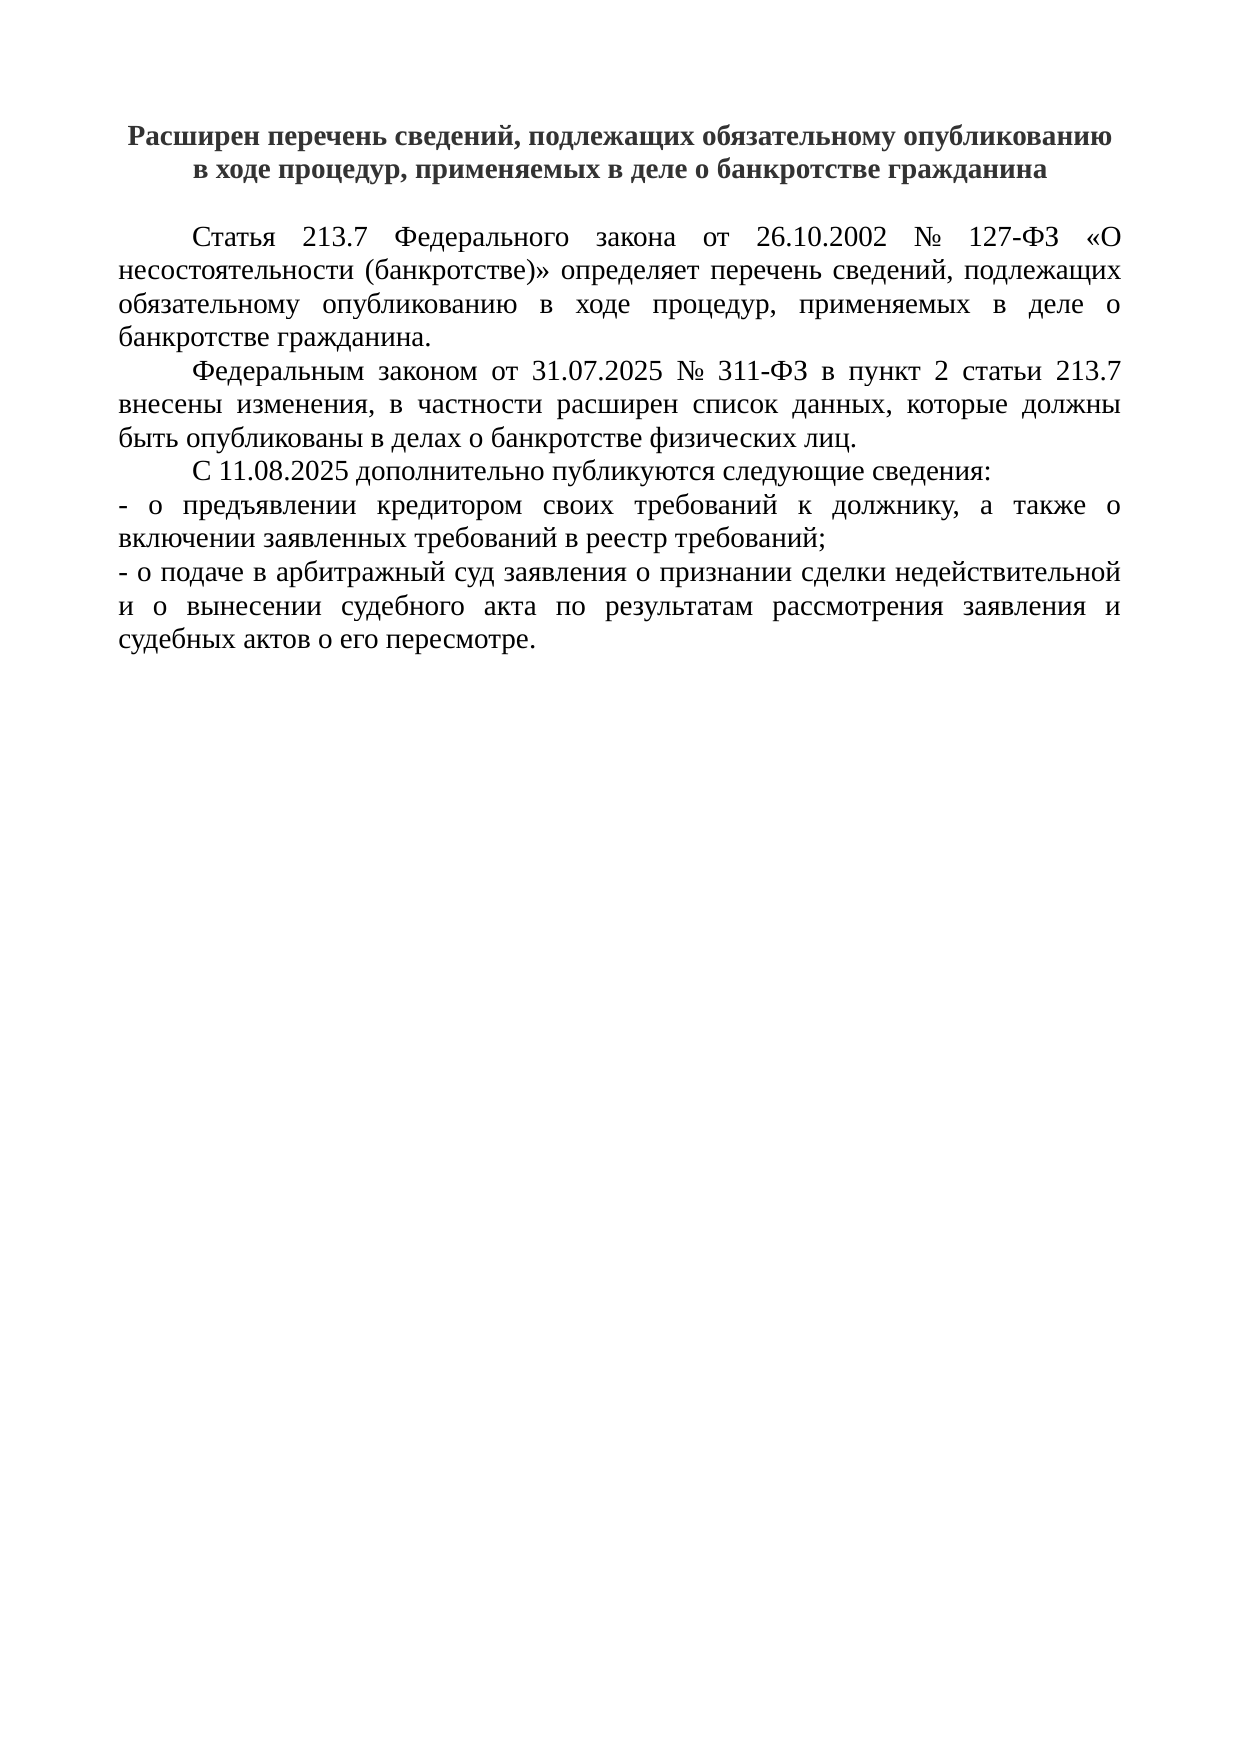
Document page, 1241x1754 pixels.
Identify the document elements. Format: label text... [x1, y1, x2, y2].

text С 11.08.2025 дополнительно публикуются следующие сведения: [118, 453, 1122, 487]
text - о предъявлении кредитором своих требований к должнику, а также о включении заявленных требований в реестр требований; [118, 487, 1122, 554]
text - о подаче в арбитражный суд заявления о признании сделки недействительной и о вынесении судебного акта по результатам рассмотрения заявления и судебных актов о его пересмотре. [118, 554, 1122, 655]
text Расширен перечень сведений, подлежащих обязательному опубликованию в ходе процедур, применяемых в деле о банкротстве гражданина [118, 118, 1122, 185]
text Федеральным законом от 31.07.2025 № 311-ФЗ в пункт 2 статьи 213.7 внесены изменения, в частности расширен список данных, которые должны быть опубликованы в делах о банкротстве физических лиц. [118, 353, 1122, 453]
text Статья 213.7 Федерального закона от 26.10.2002 № 127-ФЗ «О несостоятельности (банкротстве)» определяет перечень сведений, подлежащих обязательному опубликованию в ходе процедур, применяемых в деле о банкротстве гражданина. [118, 219, 1122, 353]
